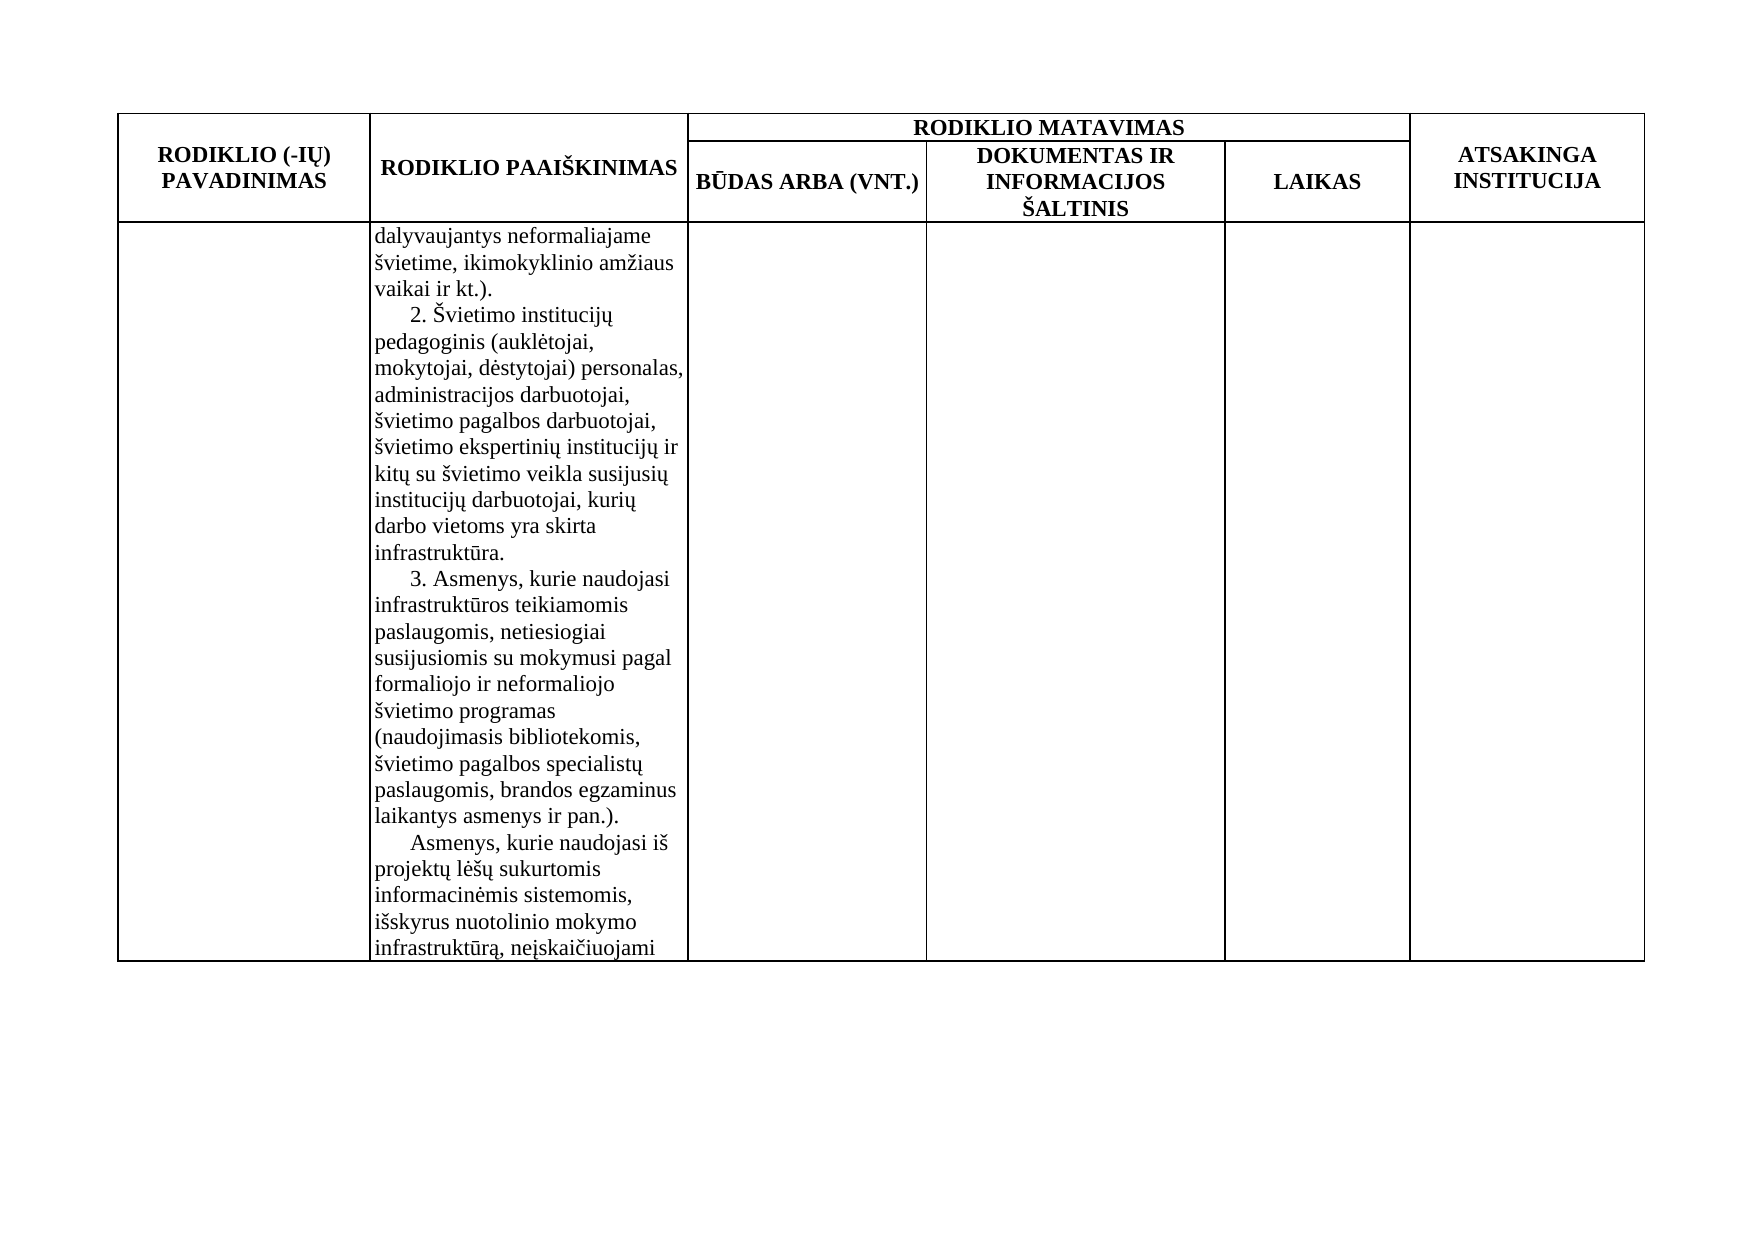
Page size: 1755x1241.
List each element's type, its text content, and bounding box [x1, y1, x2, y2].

table_cell DOKUMENTAS IR INFORMACIJOS ŠALTINIS [927, 142, 1224, 221]
table_cell BŪDAS ARBA (VNT.) [689, 142, 926, 221]
table_cell LAIKAS [1226, 142, 1409, 221]
table_cell [1411, 223, 1644, 960]
table_header RODIKLIO (-IŲ) PAVADINIMAS [119, 114, 369, 221]
table_header RODIKLIO PAAIŠKINIMAS [371, 114, 687, 221]
table_header RODIKLIO MATAVIMAS [689, 114, 1409, 140]
table_cell [927, 223, 1224, 960]
table_cell dalyvaujantys neformaliajame švietime, ikimokyklinio amžiaus vaikai ir kt.). 2. Švietimo institucijų pedagoginis (auklėtojai, mokytojai, dėstytojai) personalas, administracijos darbuotojai, švietimo pagalbos darbuotojai, švietimo ekspertinių institucijų ir kitų su švietimo veikla susijusių institucijų darbuotojai, kurių darbo vietoms yra skirta infrastruktūra. 3. Asmenys, kurie naudojasi infrastruktūros teikiamomis paslaugomis, netiesiogiai susijusiomis su mokymusi pagal formaliojo ir neformaliojo švietimo programas (naudojimasis bibliotekomis, švietimo pagalbos specialistų paslaugomis, brandos egzaminus laikantys asmenys ir pan.). Asmenys, kurie naudojasi iš projektų lėšų sukurtomis informacinėmis sistemomis, išskyrus nuotolinio mokymo infrastruktūrą, neįskaičiuojami [371, 223, 687, 960]
table_cell [1226, 223, 1409, 960]
table_cell [119, 223, 369, 960]
table_cell [689, 223, 926, 960]
table_header ATSAKINGA INSTITUCIJA [1411, 114, 1644, 221]
